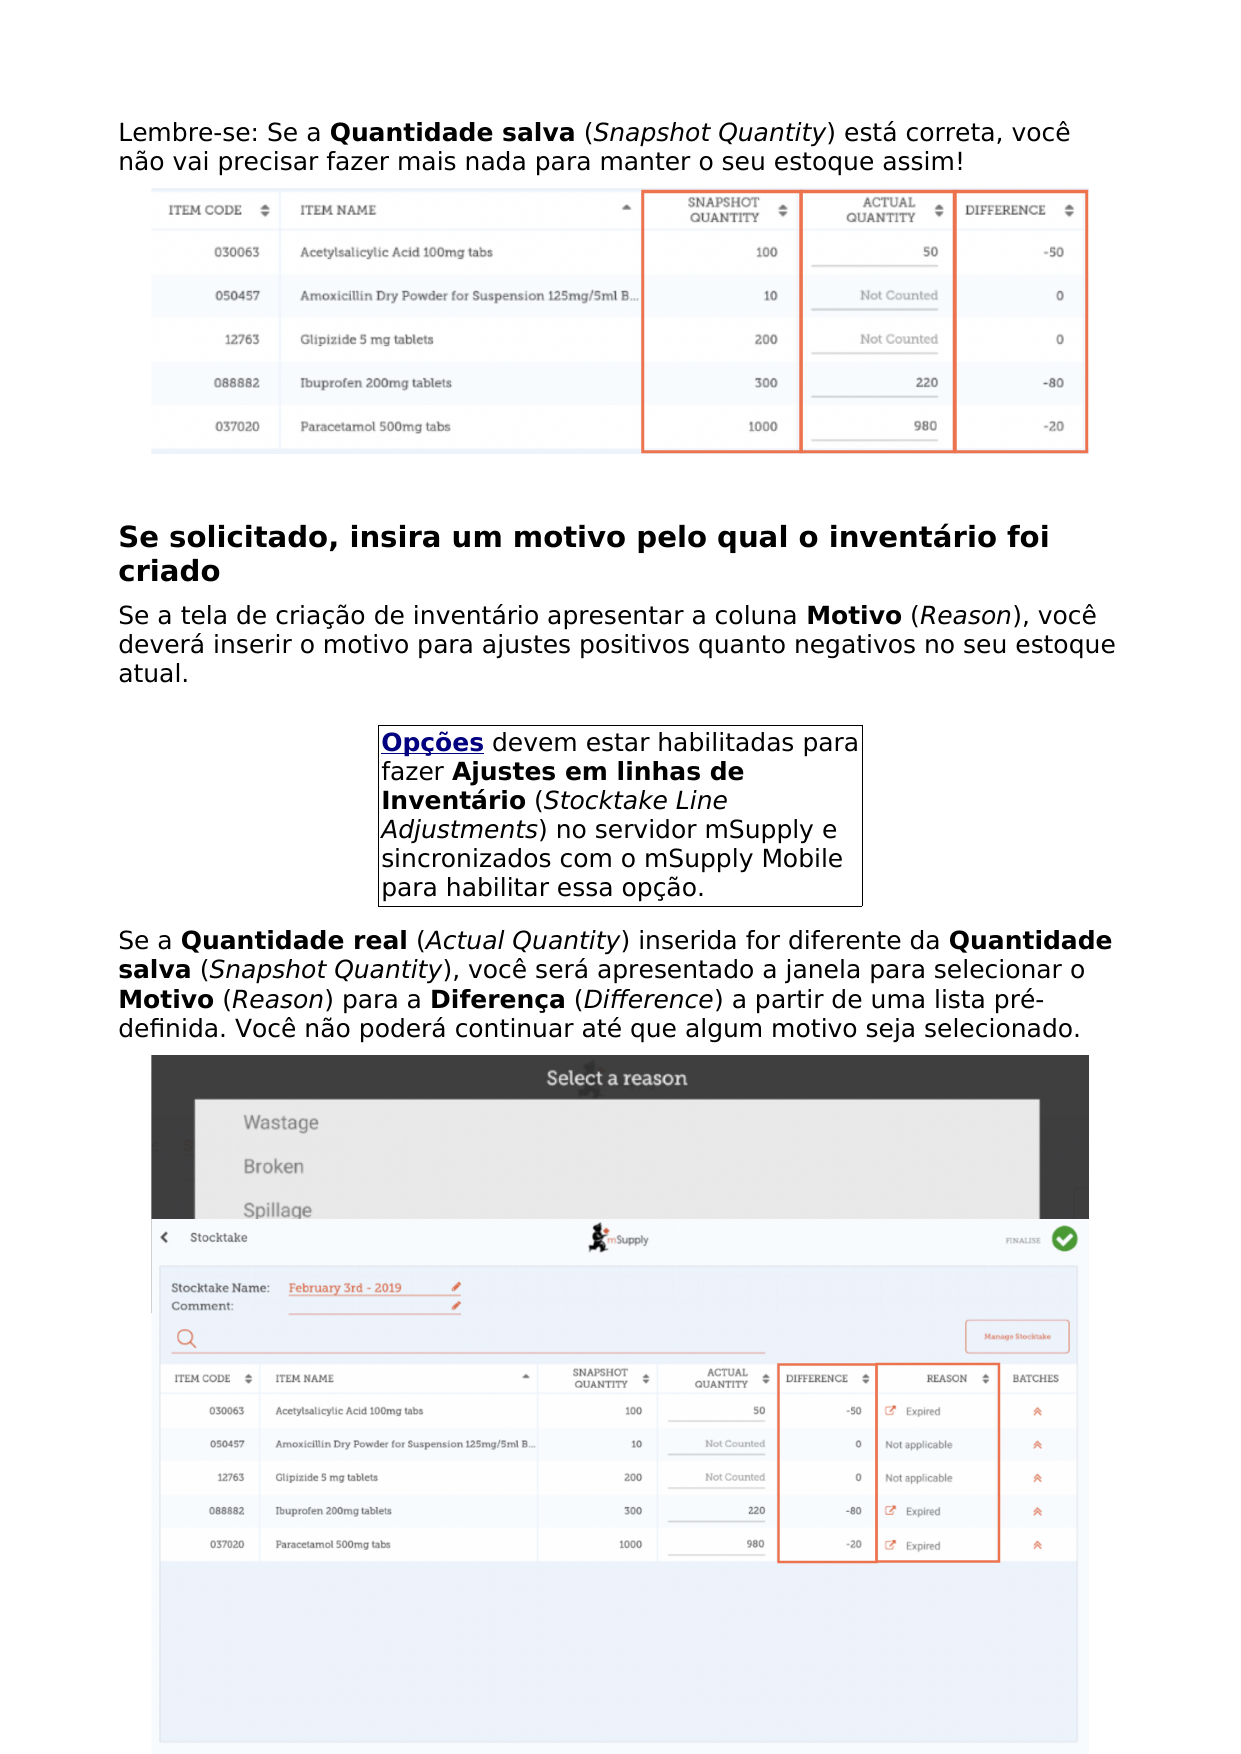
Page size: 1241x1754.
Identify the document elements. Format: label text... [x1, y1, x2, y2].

subtitle Se solicitado, insira um motivo pelo qual o inventário foi criado [118, 521, 1122, 588]
text Se a tela de criação de inventário apresentar a coluna Motivo (Reason), você deverá inserir o motivo para ajustes positivos quanto negativos no seu estoque atual. [118, 601, 1122, 688]
table_header Opções devem estar habilitadas para fazer Ajustes em linhas de Inventário (Stocktake Line Adjustments) no servidor mSupply e sincronizados com o mSupply Mobile para habilitar essa opção. [379, 726, 862, 906]
text Lembre-se: Se a Quantidade salva (Snapshot Quantity) está correta, você não vai precisar fazer mais nada para manter o seu estoque assim! [118, 118, 1122, 176]
text Se a Quantidade real (Actual Quantity) inserida for diferente da Quantidade salva (Snapshot Quantity), você será apresentado a janela para selecionar o Motivo (Reason) para a Diferença (Difference) a partir de uma lista pré-definida. Você não poderá continuar até que algum motivo seja selecionado. [118, 701, 1122, 1043]
picture [151, 1055, 1089, 1754]
picture [151, 188, 1089, 454]
